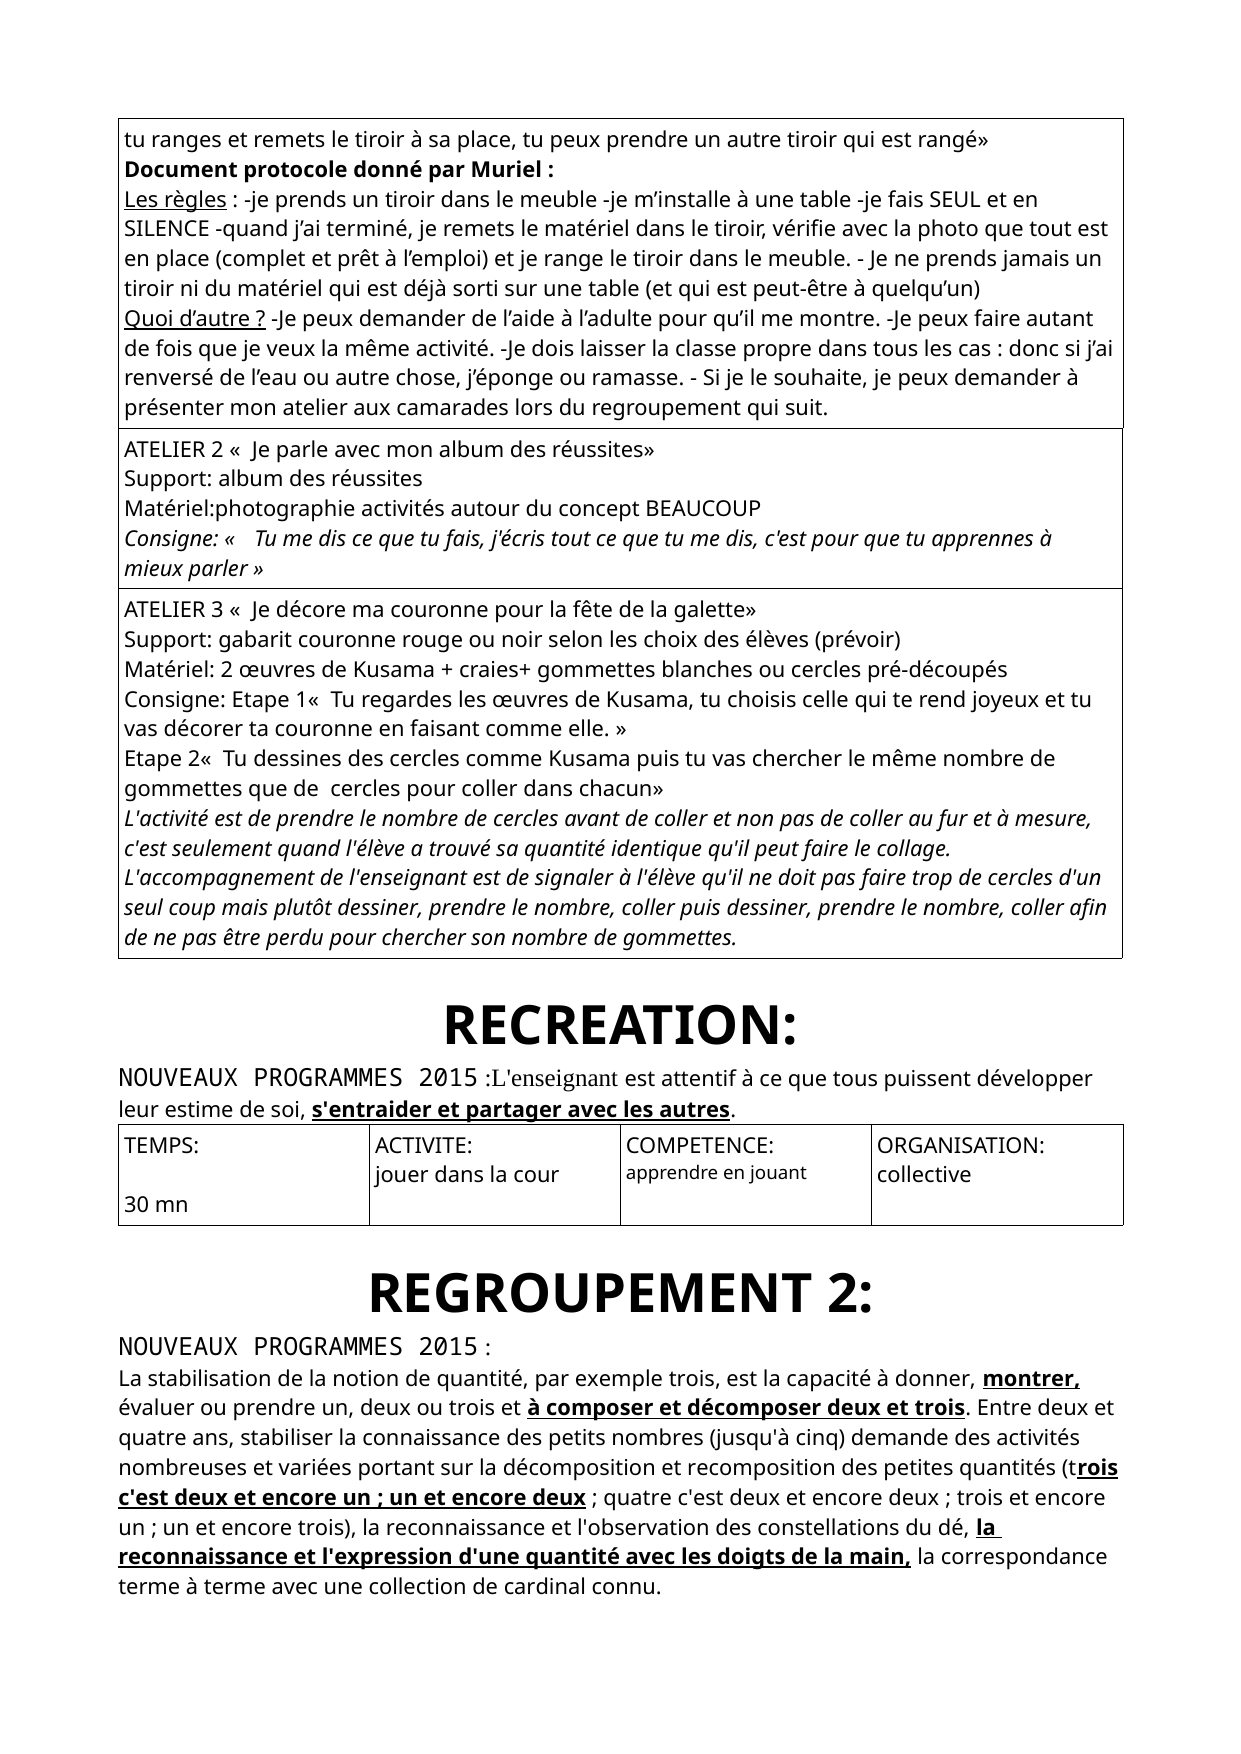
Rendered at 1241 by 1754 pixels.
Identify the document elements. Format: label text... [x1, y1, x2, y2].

table_header COMPETENCE: apprendre en jouant [621, 1125, 871, 1225]
table_header TEMPS: 30 mn [119, 1125, 369, 1225]
text RECREATION: [118, 986, 1122, 1060]
table_header ATELIER 3 « Je décore ma couronne pour la fête de la galette» Support: gabarit couronne rouge ou noir selon les choix des élèves (prévoir) Matériel: 2 œuvres de Kusama + craies+ gommettes blanches ou cercles pré-découpés Consigne: Etape 1« Tu regardes les œuvres de Kusama, tu choisis celle qui te rend joyeux et tu vas décorer ta couronne en faisant comme elle. » Etape 2« Tu dessines des cercles comme Kusama puis tu vas chercher le même nombre de gommettes que de cercles pour coller dans chacun» L'activité est de prendre le nombre de cercles avant de coller et non pas de coller au fur et à mesure, c'est seulement quand l'élève a trouvé sa quantité identique qu'il peut faire le collage. L'accompagnement de l'enseignant est de signaler à l'élève qu'il ne doit pas faire trop de cercles d'un seul coup mais plutôt dessiner, prendre le nombre, coller puis dessiner, prendre le nombre, coller afin de ne pas être perdu pour chercher son nombre de gommettes. [119, 589, 1122, 957]
text REGROUPEMENT 2: [118, 1255, 1122, 1328]
table_header ATELIER 2 « Je parle avec mon album des réussites» Support: album des réussites Matériel:photographie activités autour du concept BEAUCOUP Consigne: « Tu me dis ce que tu fais, j'écris tout ce que tu me dis, c'est pour que tu apprennes à mieux parler » [119, 429, 1122, 588]
text La stabilisation de la notion de quantité, par exemple trois, est la capacité à donner, montrer, évaluer ou prendre un, deux ou trois et à composer et décomposer deux et trois. Entre deux et quatre ans, stabiliser la connaissance des petits nombres (jusqu'à cinq) demande des activités nombreuses et variées portant sur la décomposition et recomposition des petites quantités (trois c'est deux et encore un ; un et encore deux ; quatre c'est deux et encore deux ; trois et encore un ; un et encore trois), la reconnaissance et l'observation des constellations du dé, la reconnaissance et l'expression d'une quantité avec les doigts de la main, la correspondance terme à terme avec une collection de cardinal connu. [118, 1362, 1122, 1601]
table_header ACTIVITE: jouer dans la cour [370, 1125, 620, 1225]
text NOUVEAUX PROGRAMMES 2015 : [118, 1328, 1122, 1362]
table_header tu ranges et remets le tiroir à sa place, tu peux prendre un autre tiroir qui est rangé» Document protocole donné par Muriel : Les règles : -je prends un tiroir dans le meuble -je m’installe à une table -je fais SEUL et en SILENCE -quand j’ai terminé, je remets le matériel dans le tiroir, vérifie avec la photo que tout est en place (complet et prêt à l’emploi) et je range le tiroir dans le meuble. - Je ne prends jamais un tiroir ni du matériel qui est déjà sorti sur une table (et qui est peut-être à quelqu’un) Quoi d’autre ? -Je peux demander de l’aide à l’adulte pour qu’il me montre. -Je peux faire autant de fois que je veux la même activité. -Je dois laisser la classe propre dans tous les cas : donc si j’ai renversé de l’eau ou autre chose, j’éponge ou ramasse. - Si je le souhaite, je peux demander à présenter mon atelier aux camarades lors du regroupement qui suit. [119, 119, 1123, 428]
text NOUVEAUX PROGRAMMES 2015 :L'enseignant est attentif à ce que tous puissent développer leur estime de soi, s'entraider et partager avec les autres. [118, 1060, 1122, 1124]
table_header ORGANISATION: collective [872, 1125, 1123, 1225]
